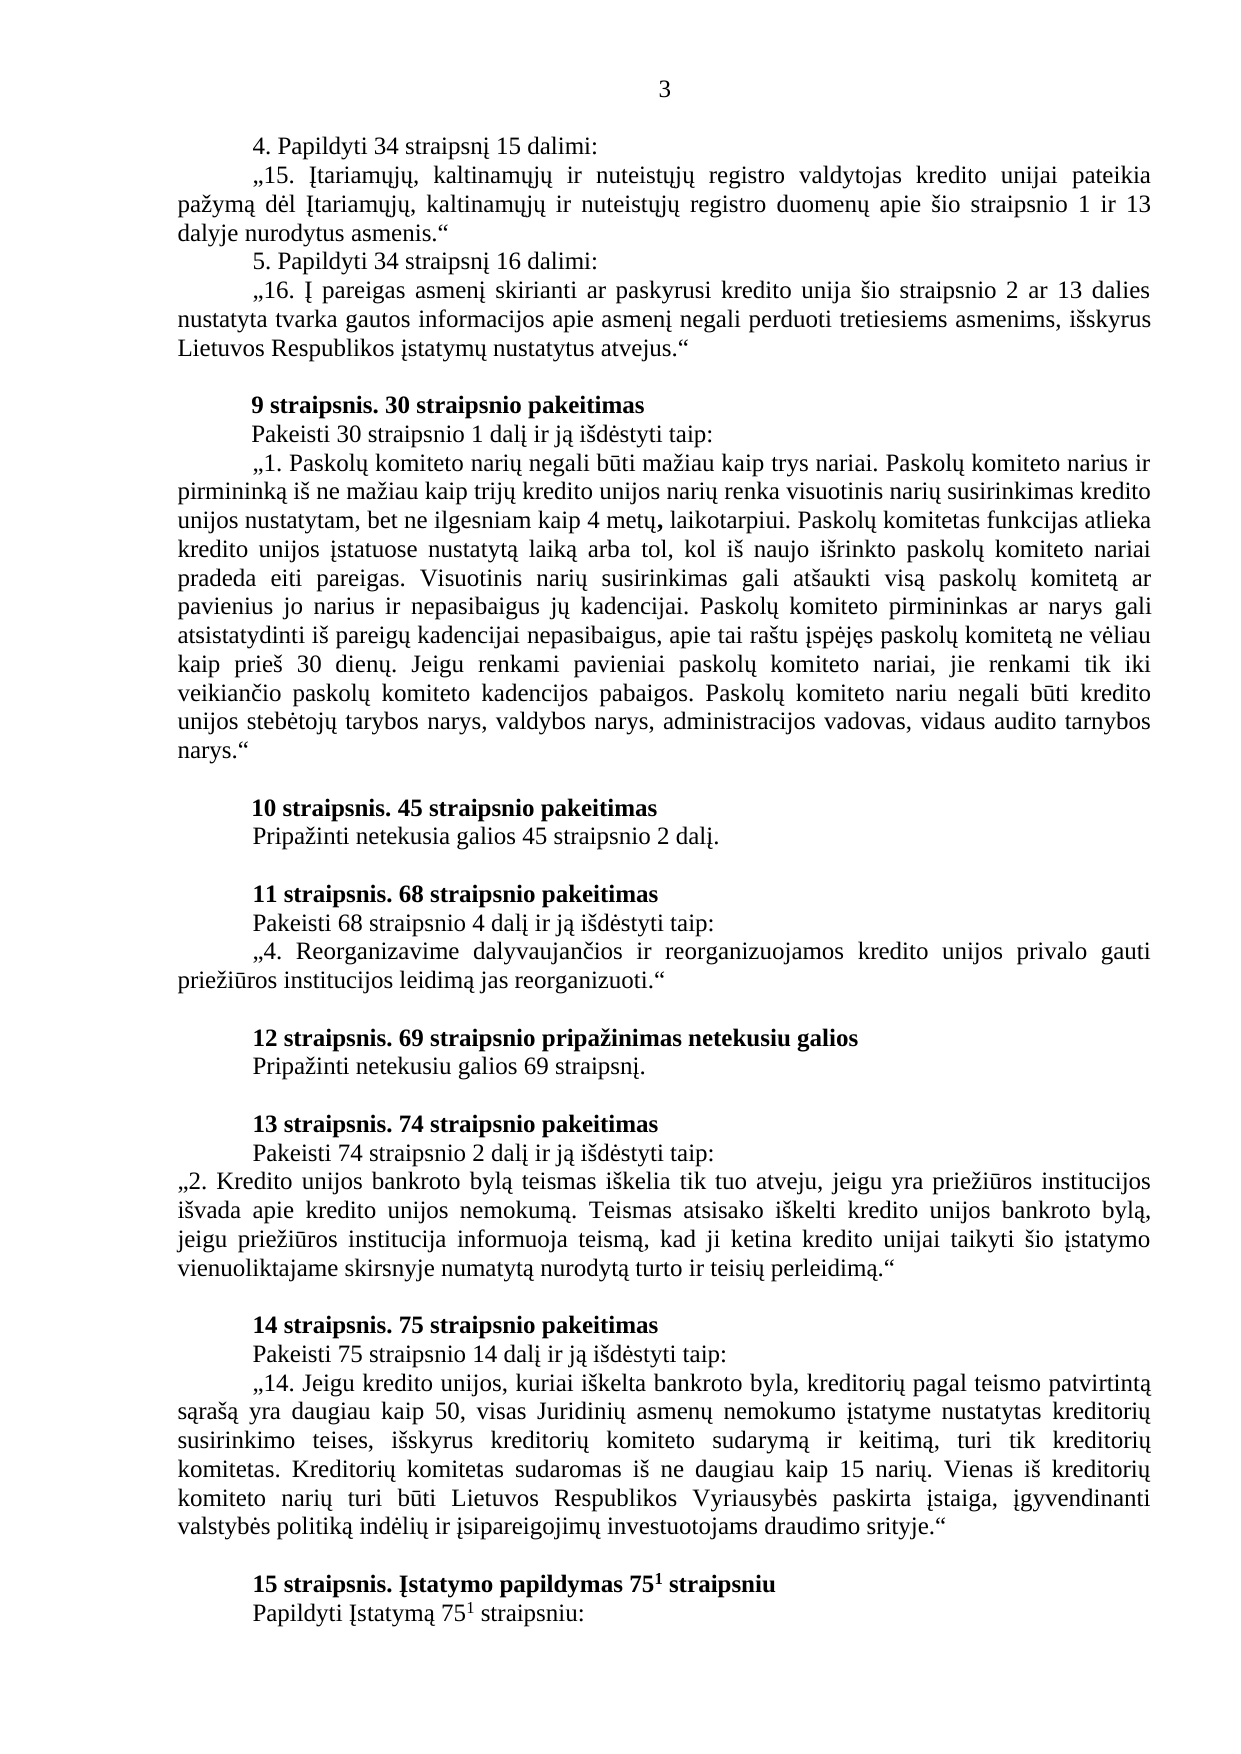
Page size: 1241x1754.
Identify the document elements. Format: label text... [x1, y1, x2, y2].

text Pripažinti netekusia galios 45 straipsnio 2 dalį. [177, 821, 1152, 850]
text 9 straipsnis. 30 straipsnio pakeitimas [177, 390, 1152, 419]
text 4. Papildyti 34 straipsnį 15 dalimi: [177, 131, 1152, 160]
text 14 straipsnis. 75 straipsnio pakeitimas [177, 1310, 1152, 1339]
text Papildyti Įstatymą 751 straipsniu: [177, 1598, 1152, 1626]
text 10 straipsnis. 45 straipsnio pakeitimas [177, 793, 1152, 821]
text „1. Paskolų komiteto narių negali būti mažiau kaip trys nariai. Paskolų komiteto narius ir pirmininką iš ne mažiau kaip trijų kredito unijos narių renka visuotinis narių susirinkimas kredito unijos nustatytam, bet ne ilgesniam kaip 4 metų, laikotarpiui. Paskolų komitetas funkcijas atlieka kredito unijos įstatuose nustatytą laiką arba tol, kol iš naujo išrinkto paskolų komiteto nariai pradeda eiti pareigas. Visuotinis narių susirinkimas gali atšaukti visą paskolų komitetą ar pavienius jo narius ir nepasibaigus jų kadencijai. Paskolų komiteto pirmininkas ar narys gali atsistatydinti iš pareigų kadencijai nepasibaigus, apie tai raštu įspėjęs paskolų komitetą ne vėliau kaip prieš 30 dienų. Jeigu renkami pavieniai paskolų komiteto nariai, jie renkami tik iki veikiančio paskolų komiteto kadencijos pabaigos. Paskolų komiteto nariu negali būti kredito unijos stebėtojų tarybos narys, valdybos narys, administracijos vadovas, vidaus audito tarnybos narys.“ [177, 448, 1152, 764]
text Pripažinti netekusiu galios 69 straipsnį. [177, 1051, 1152, 1080]
text 15 straipsnis. Įstatymo papildymas 751 straipsniu [177, 1569, 1152, 1598]
text Pakeisti 75 straipsnio 14 dalį ir ją išdėstyti taip: [177, 1339, 1152, 1368]
text „16. Į pareigas asmenį skirianti ar paskyrusi kredito unija šio straipsnio 2 ar 13 dalies nustatyta tvarka gautos informacijos apie asmenį negali perduoti tretiesiems asmenims, išskyrus Lietuvos Respublikos įstatymų nustatytus atvejus.“ [177, 275, 1152, 361]
text „15. Įtariamųjų, kaltinamųjų ir nuteistųjų registro valdytojas kredito unijai pateikia pažymą dėl Įtariamųjų, kaltinamųjų ir nuteistųjų registro duomenų apie šio straipsnio 1 ir 13 dalyje nurodytus asmenis.“ [177, 160, 1152, 246]
text Pakeisti 74 straipsnio 2 dalį ir ją išdėstyti taip: [177, 1138, 1152, 1166]
text „14. Jeigu kredito unijos, kuriai iškelta bankroto byla, kreditorių pagal teismo patvirtintą sąrašą yra daugiau kaip 50, visas Juridinių asmenų nemokumo įstatyme nustatytas kreditorių susirinkimo teises, išskyrus kreditorių komiteto sudarymą ir keitimą, turi tik kreditorių komitetas. Kreditorių komitetas sudaromas iš ne daugiau kaip 15 narių. Vienas iš kreditorių komiteto narių turi būti Lietuvos Respublikos Vyriausybės paskirta įstaiga, įgyvendinanti valstybės politiką indėlių ir įsipareigojimų investuotojams draudimo srityje.“ [177, 1368, 1152, 1540]
text Pakeisti 68 straipsnio 4 dalį ir ją išdėstyti taip: [177, 908, 1152, 936]
text 5. Papildyti 34 straipsnį 16 dalimi: [177, 246, 1152, 275]
text Pakeisti 30 straipsnio 1 dalį ir ją išdėstyti taip: [177, 419, 1152, 448]
text „2. Kredito unijos bankroto bylą teismas iškelia tik tuo atveju, jeigu yra priežiūros institucijos išvada apie kredito unijos nemokumą. Teismas atsisako iškelti kredito unijos bankroto bylą, jeigu priežiūros institucija informuoja teismą, kad ji ketina kredito unijai taikyti šio įstatymo vienuoliktajame skirsnyje numatytą nurodytą turto ir teisių perleidimą.“ [177, 1166, 1152, 1281]
text 11 straipsnis. 68 straipsnio pakeitimas [177, 879, 1152, 908]
text „4. Reorganizavime dalyvaujančios ir reorganizuojamos kredito unijos privalo gauti priežiūros institucijos leidimą jas reorganizuoti.“ [177, 936, 1152, 994]
text 12 straipsnis. 69 straipsnio pripažinimas netekusiu galios [177, 1023, 1152, 1051]
text 13 straipsnis. 74 straipsnio pakeitimas [177, 1109, 1152, 1138]
